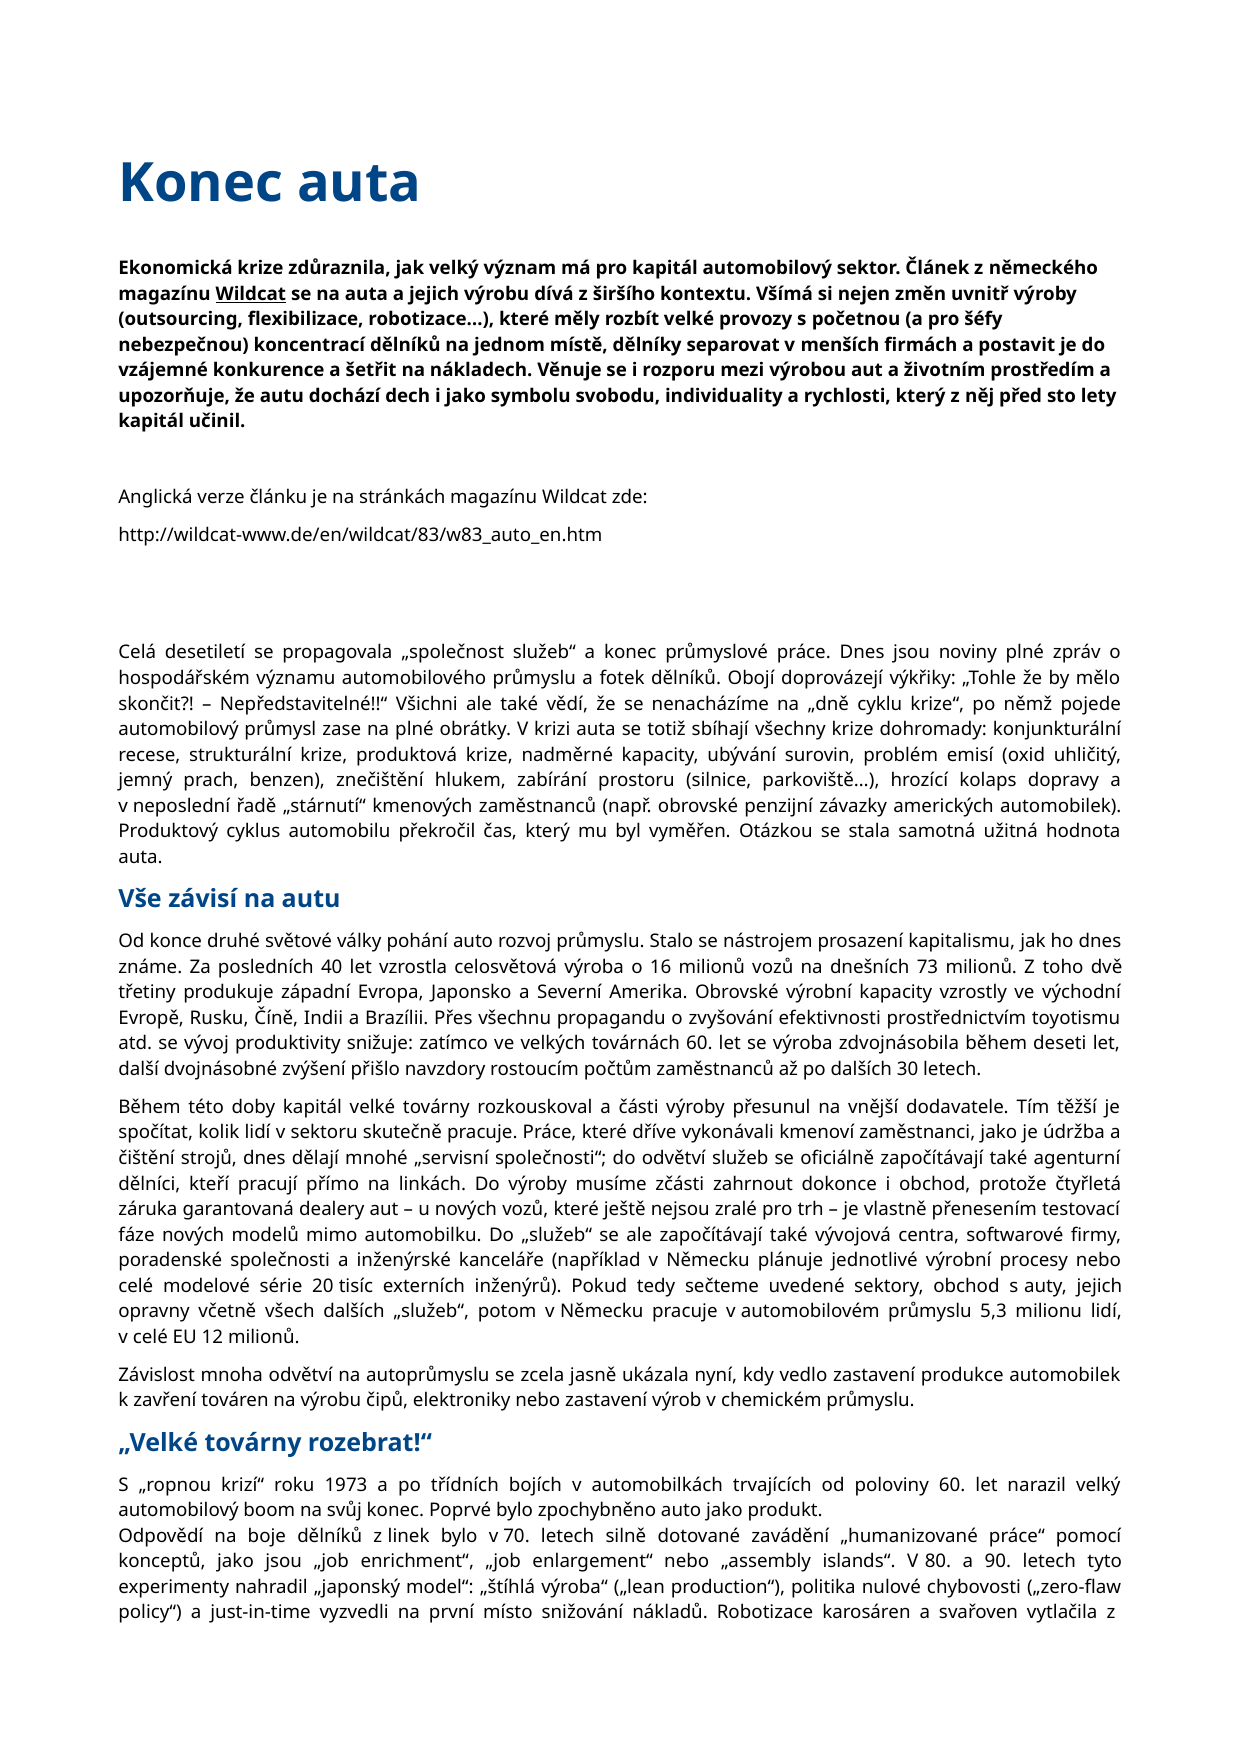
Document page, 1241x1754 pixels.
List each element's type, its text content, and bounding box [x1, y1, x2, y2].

text Anglická verze článku je na stránkách magazínu Wildcat zde: [118, 483, 1122, 509]
text Celá desetiletí se propagovala „společnost služeb“ a konec průmyslové práce. Dnes jsou noviny plné zpráv o hospodářském významu automobilového průmyslu a fotek dělníků. Obojí doprovázejí výkřiky: „Tohle že by mělo skončit?! – Nepředstavitelné!!“ Všichni ale také vědí, že se nenacházíme na „dně cyklu krize“, po němž pojede automobilový průmysl zase na plné obrátky. V krizi auta se totiž sbíhají všechny krize dohromady: konjunkturální recese, strukturální krize, produktová krize, nadměrné kapacity, ubývání surovin, problém emisí (oxid uhličitý, jemný prach, benzen), znečištění hlukem, zabírání prostoru (silnice, parkoviště…), hrozící kolaps dopravy a v neposlední řadě „stárnutí“ kmenových zaměstnanců (např. obrovské penzijní závazky amerických automobilek). Produktový cyklus automobilu překročil čas, který mu byl vyměřen. Otázkou se stala samotná užitná hodnota auta. [118, 639, 1122, 868]
text Vše závisí na autu [118, 881, 1122, 915]
text http://wildcat-www.de/en/wildcat/83/w83_auto_en.htm [118, 522, 1122, 547]
text Od konce druhé světové války pohání auto rozvoj průmyslu. Stalo se nástrojem prosazení kapitalismu, jak ho dnes známe. Za posledních 40 let vzrostla celosvětová výroba o 16 milionů vozů na dnešních 73 milionů. Z toho dvě třetiny produkuje západní Evropa, Japonsko a Severní Amerika. Obrovské výrobní kapacity vzrostly ve východní Evropě, Rusku, Číně, Indii a Brazílii. Přes všechnu propagandu o zvyšování efektivnosti prostřednictvím toyotismu atd. se vývoj produktivity snižuje: zatímco ve velkých továrnách 60. let se výroba zdvojnásobila během deseti let, další dvojnásobné zvýšení přišlo navzdory rostoucím počtům zaměstnanců až po dalších 30 letech. [118, 928, 1122, 1081]
subtitle Ekonomická krize zdůraznila, jak velký význam má pro kapitál automobilový sektor. Článek z německého magazínu Wildcat se na auta a jejich výrobu dívá z širšího kontextu. Všímá si nejen změn uvnitř výroby (outsourcing, flexibilizace, robotizace…), které měly rozbít velké provozy s početnou (a pro šéfy nebezpečnou) koncentrací dělníků na jednom místě, dělníky separovat v menších firmách a postavit je do vzájemné konkurence a šetřit na nákladech. Věnuje se i rozporu mezi výrobou aut a životním prostředím a upozorňuje, že autu dochází dech i jako symbolu svobodu, individuality a rychlosti, který z něj před sto lety kapitál učinil. [118, 254, 1122, 433]
subtitle Konec auta [118, 143, 1122, 217]
text „Velké továrny rozebrat!“ [118, 1424, 1122, 1458]
text S „ropnou krizí“ roku 1973 a po třídních bojích v automobilkách trvajících od poloviny 60. let narazil velký automobilový boom na svůj konec. Poprvé bylo zpochybněno auto jako produkt. Odpovědí na boje dělníků z linek bylo v 70. letech silně dotované zavádění „humanizované práce“ pomocí konceptů, jako jsou „job enrichment“, „job enlargement“ nebo „assembly islands“. V 80. a 90. letech tyto experimenty nahradil „japonský model“: „štíhlá výroba“ („lean production“), politika nulové chybovosti („zero-flaw policy“) a just-in-time vyzvedli na první místo snižování nákladů. Robotizace karosáren a svařoven vytlačila z [118, 1471, 1122, 1624]
text Během této doby kapitál velké továrny rozkouskoval a části výroby přesunul na vnější dodavatele. Tím těžší je spočítat, kolik lidí v sektoru skutečně pracuje. Práce, které dříve vykonávali kmenoví zaměstnanci, jako je údržba a čištění strojů, dnes dělají mnohé „servisní společnosti“; do odvětví služeb se oficiálně započítávají také agenturní dělníci, kteří pracují přímo na linkách. Do výroby musíme zčásti zahrnout dokonce i obchod, protože čtyřletá záruka garantovaná dealery aut – u nových vozů, které ještě nejsou zralé pro trh – je vlastně přenesením testovací fáze nových modelů mimo automobilku. Do „služeb“ se ale započítávají také vývojová centra, softwarové firmy, poradenské společnosti a inženýrské kanceláře (například v Německu plánuje jednotlivé výrobní procesy nebo celé modelové série 20 tisíc externích inženýrů). Pokud tedy sečteme uvedené sektory, obchod s auty, jejich opravny včetně všech dalších „služeb“, potom v Německu pracuje v automobilovém průmyslu 5,3 milionu lidí, v celé EU 12 milionů. [118, 1093, 1122, 1348]
text Závislost mnoha odvětví na autoprůmyslu se zcela jasně ukázala nyní, kdy vedlo zastavení produkce automobilek k zavření továren na výrobu čipů, elektroniky nebo zastavení výrob v chemickém průmyslu. [118, 1361, 1122, 1412]
